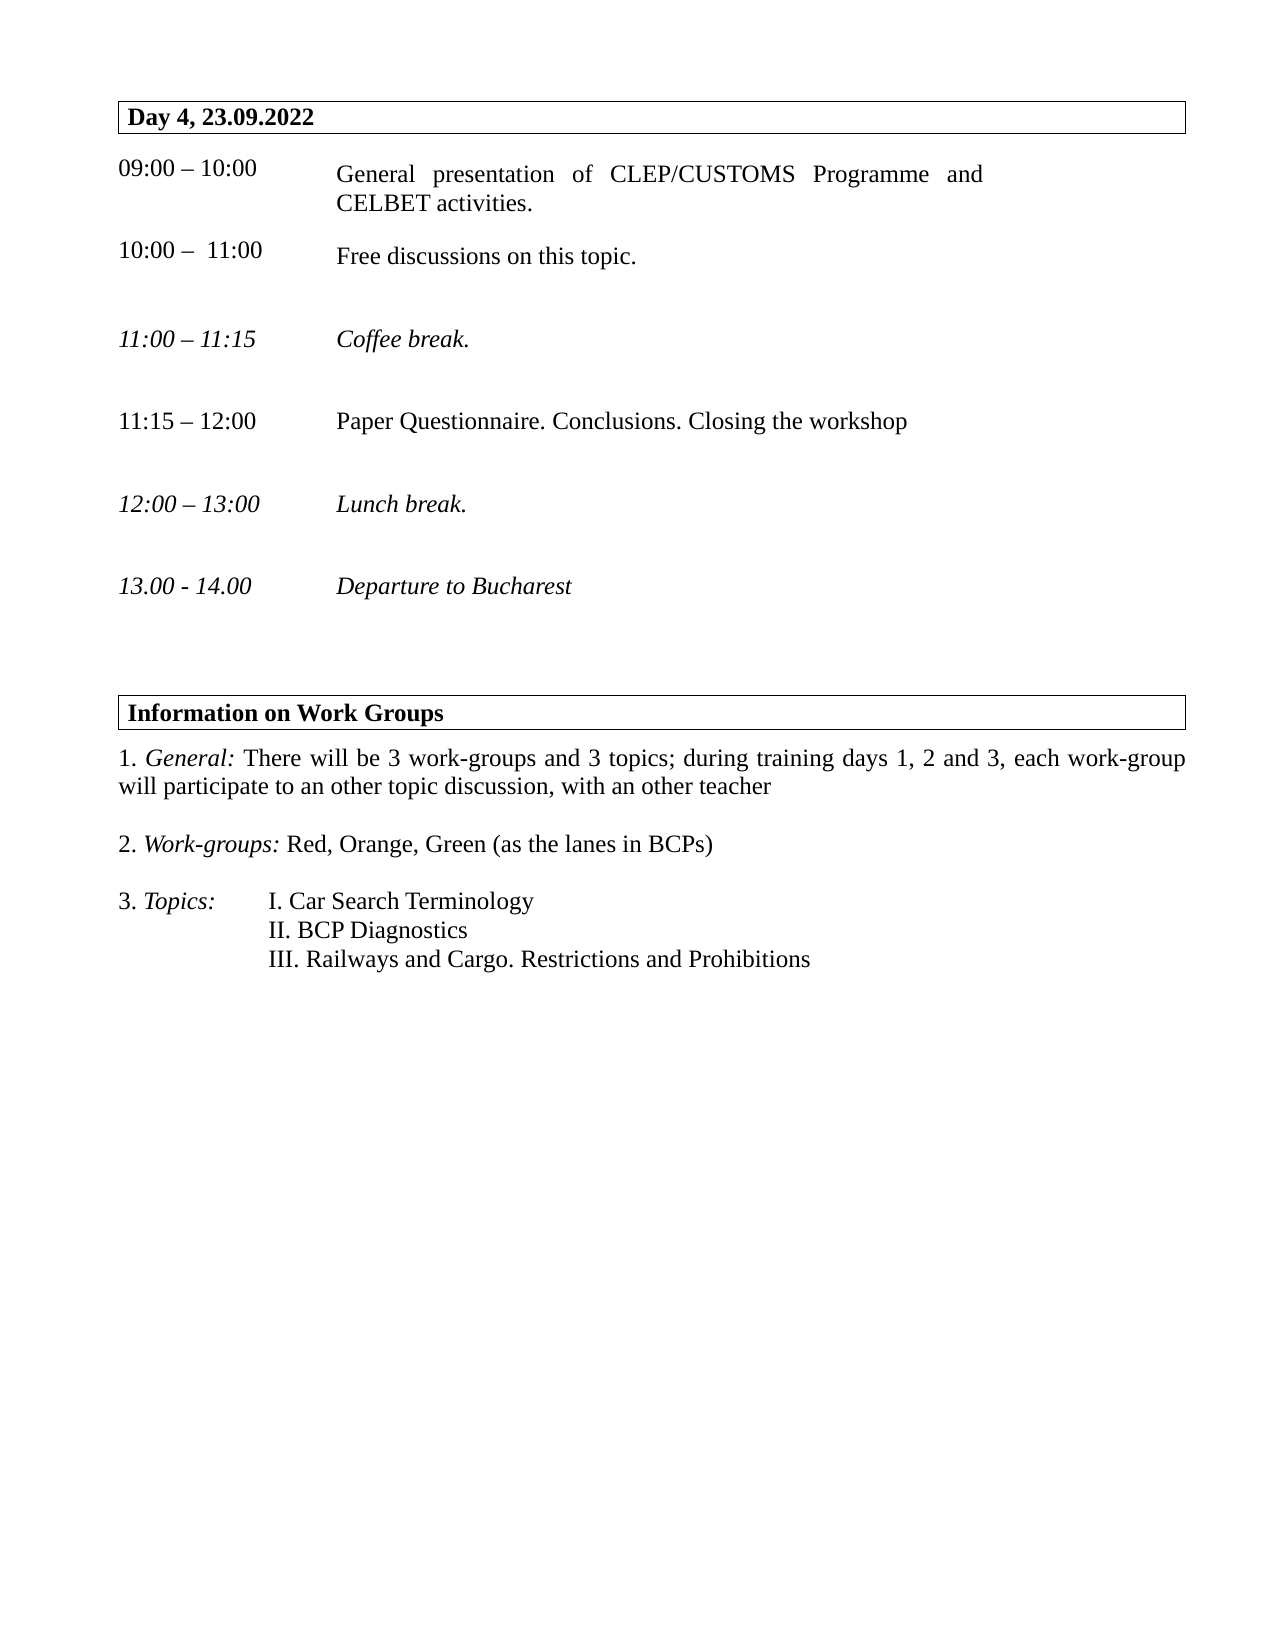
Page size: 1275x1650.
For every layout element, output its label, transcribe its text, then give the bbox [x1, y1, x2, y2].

table_header General presentation of CLEP/CUSTOMS Programme and CELBET activities. [325, 146, 994, 229]
table_cell Coffee break. [325, 311, 994, 394]
table_cell Lunch break. Departure to Bucharest [325, 476, 994, 683]
table_cell 12:00 – 13:00 13.00 - 14.00 [107, 476, 325, 683]
table_cell Free discussions on this topic. [325, 229, 994, 311]
table_cell 11:00 – 11:15 [107, 311, 325, 394]
text III. Railways and Cargo. Restrictions and Prohibitions [118, 944, 1186, 973]
text Information on Work Groups [119, 696, 1185, 729]
text 3. Topics: I. Car Search Terminology [118, 886, 1186, 915]
text 2. Work-groups: Red, Orange, Green (as the lanes in BCPs) [118, 829, 1186, 858]
table_cell Paper Questionnaire. Conclusions. Closing the workshop [325, 394, 994, 476]
table_cell 11:15 – 12:00 [107, 394, 325, 476]
text 1. General: There will be 3 work-groups and 3 topics; during training days 1, 2 and 3, each work-group will participate to an other topic discussion, with an other teacher [118, 743, 1186, 800]
text II. BCP Diagnostics [118, 915, 1186, 944]
text Day 4, 23.09.2022 [119, 102, 1185, 133]
table_header 09:00 – 10:00 [107, 146, 325, 229]
table_cell 10:00 – 11:00 [107, 229, 325, 311]
